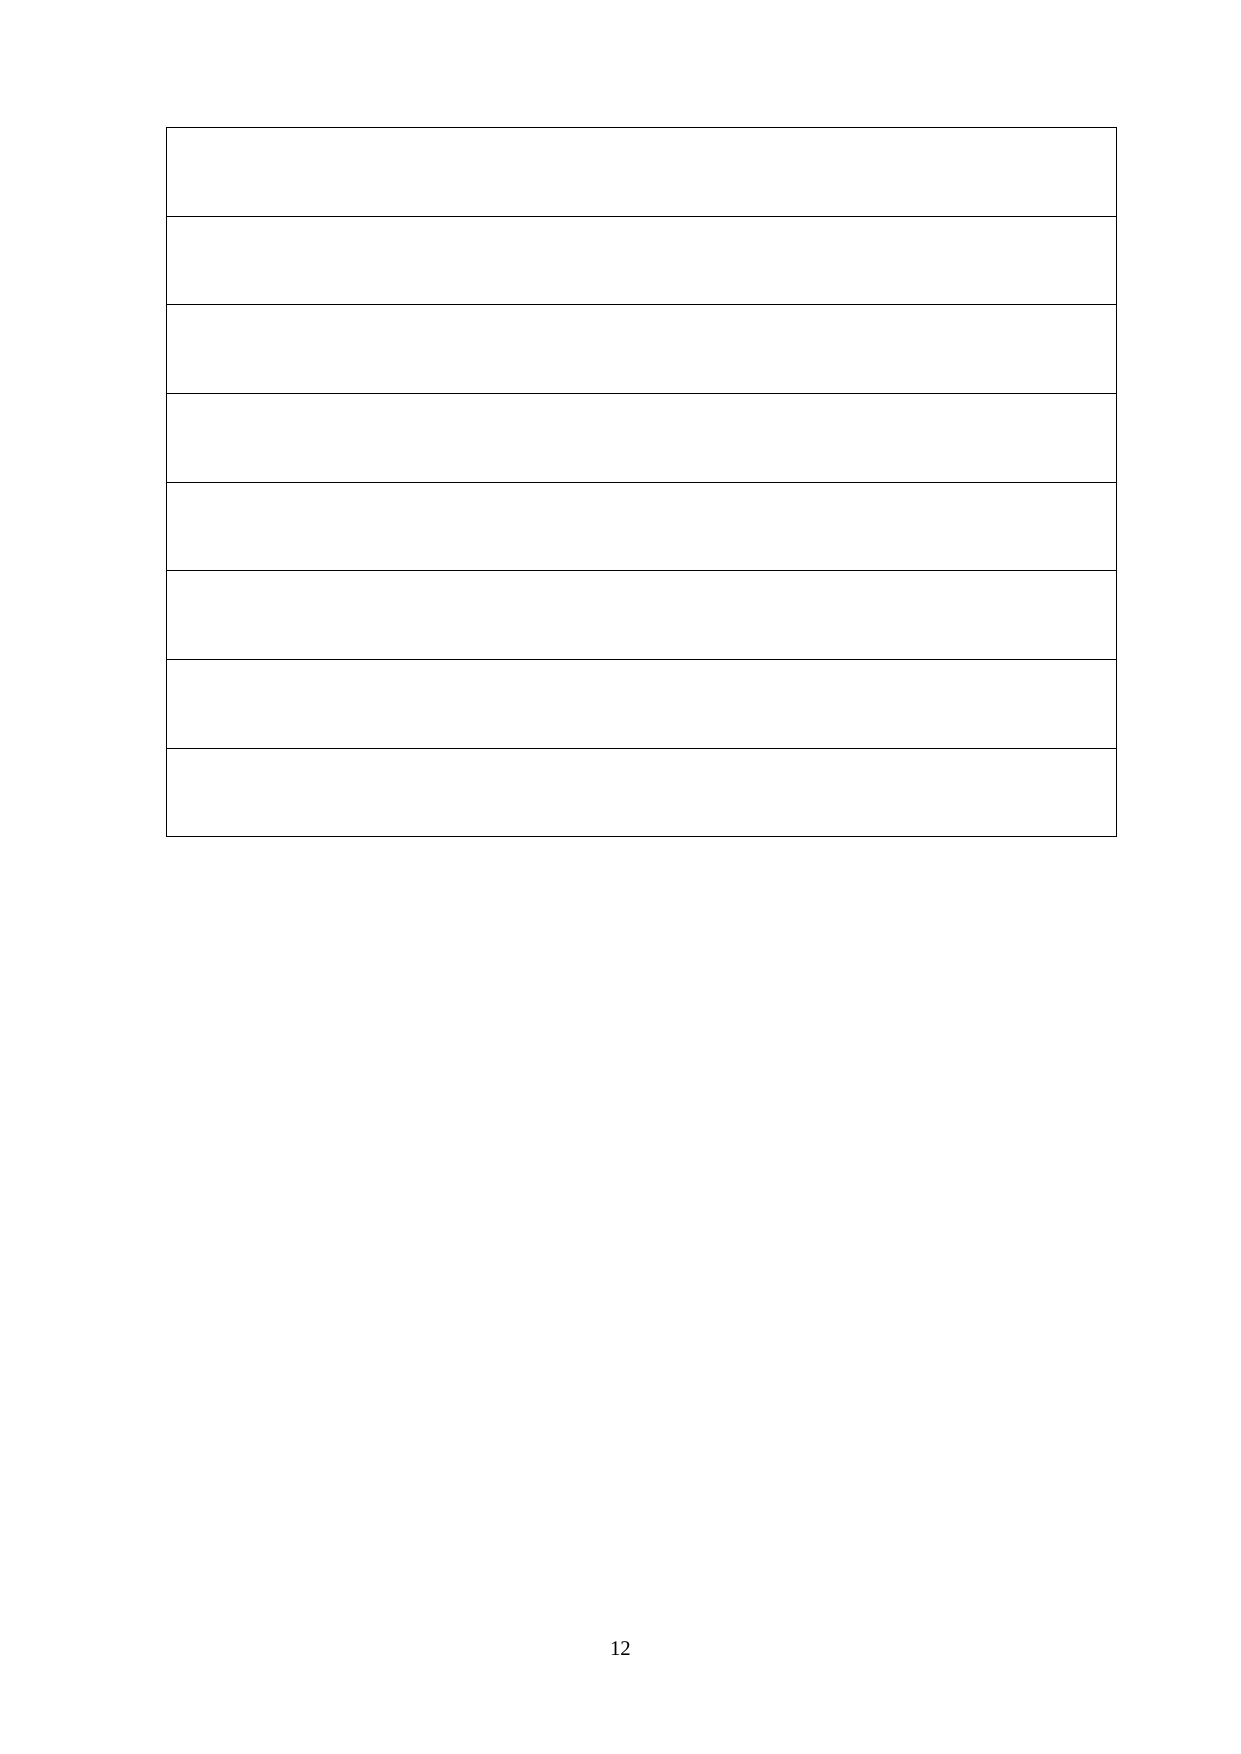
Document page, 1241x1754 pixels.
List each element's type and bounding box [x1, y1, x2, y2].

table_cell [167, 305, 1116, 393]
table_cell [167, 660, 1116, 747]
table_cell [167, 483, 1116, 570]
table_cell [167, 394, 1116, 482]
table_cell [167, 217, 1116, 304]
table_cell [167, 571, 1116, 659]
table_cell [167, 749, 1116, 836]
table_cell [167, 128, 1116, 216]
